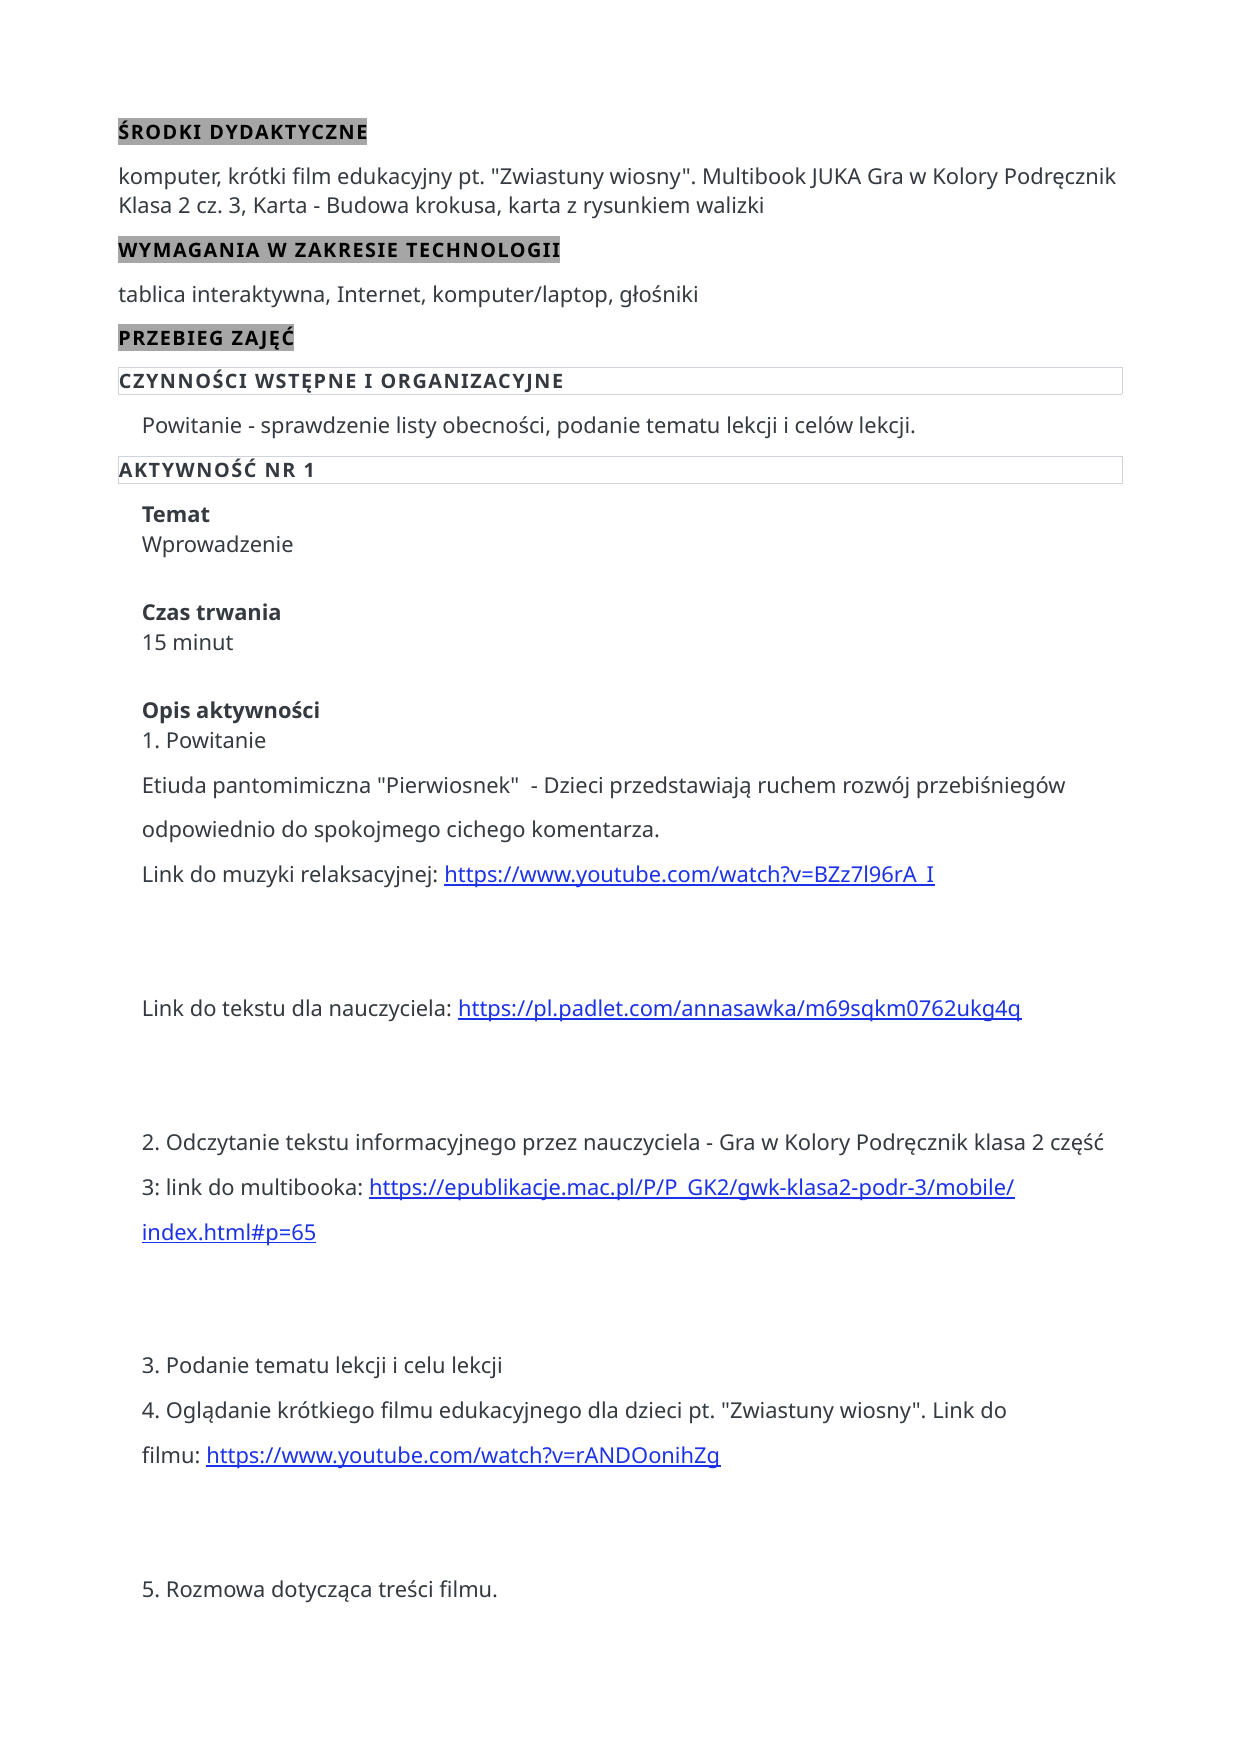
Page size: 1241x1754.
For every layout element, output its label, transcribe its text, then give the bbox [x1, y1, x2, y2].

text CZYNNOŚCI WSTĘPNE I ORGANIZACYJNE [119, 368, 1122, 394]
text Powitanie - sprawdzenie listy obecności, podanie tematu lekcji i celów lekcji. [142, 410, 1122, 440]
text 1. Powitanie Etiuda pantomimiczna "Pierwiosnek" - Dzieci przedstawiają ruchem rozwój przebiśniegów odpowiednio do spokojmego cichego komentarza. Link do muzyki relaksacyjnej: https://www.youtube.com/watch?v=BZz7l96rA_I Link do tekstu dla nauczyciela: https://pl.padlet.com/annasawka/m69sqkm0762ukg4q 2. Odczytanie tekstu informacyjnego przez nauczyciela - Gra w Kolory Podręcznik klasa 2 część 3: link do multibooka: https://epublikacje.mac.pl/P/P_GK2/gwk-klasa2-podr-3/mobile/index.html#p=65 3. Podanie tematu lekcji i celu lekcji 4. Oglądanie krótkiego filmu edukacyjnego dla dzieci pt. "Zwiastuny wiosny". Link do filmu: https://www.youtube.com/watch?v=rANDOonihZg 5. Rozmowa dotycząca treści filmu. [142, 725, 1122, 1604]
text Czas trwania [142, 597, 1122, 627]
text komputer, krótki film edukacyjny pt. "Zwiastuny wiosny". Multibook JUKA Gra w Kolory Podręcznik Klasa 2 cz. 3, Karta - Budowa krokusa, karta z rysunkiem walizki [118, 161, 1122, 220]
text tablica interaktywna, Internet, komputer/laptop, głośniki [118, 278, 1122, 308]
text AKTYWNOŚĆ NR 1 [119, 457, 1122, 483]
text Opis aktywności [142, 695, 1122, 725]
text Wprowadzenie [142, 529, 1122, 559]
text 15 minut [142, 627, 1122, 657]
text PRZEBIEG ZAJĘĆ [118, 324, 1122, 351]
text WYMAGANIA W ZAKRESIE TECHNOLOGII [118, 236, 1122, 263]
text Temat [142, 499, 1122, 529]
text ŚRODKI DYDAKTYCZNE [118, 118, 1122, 145]
